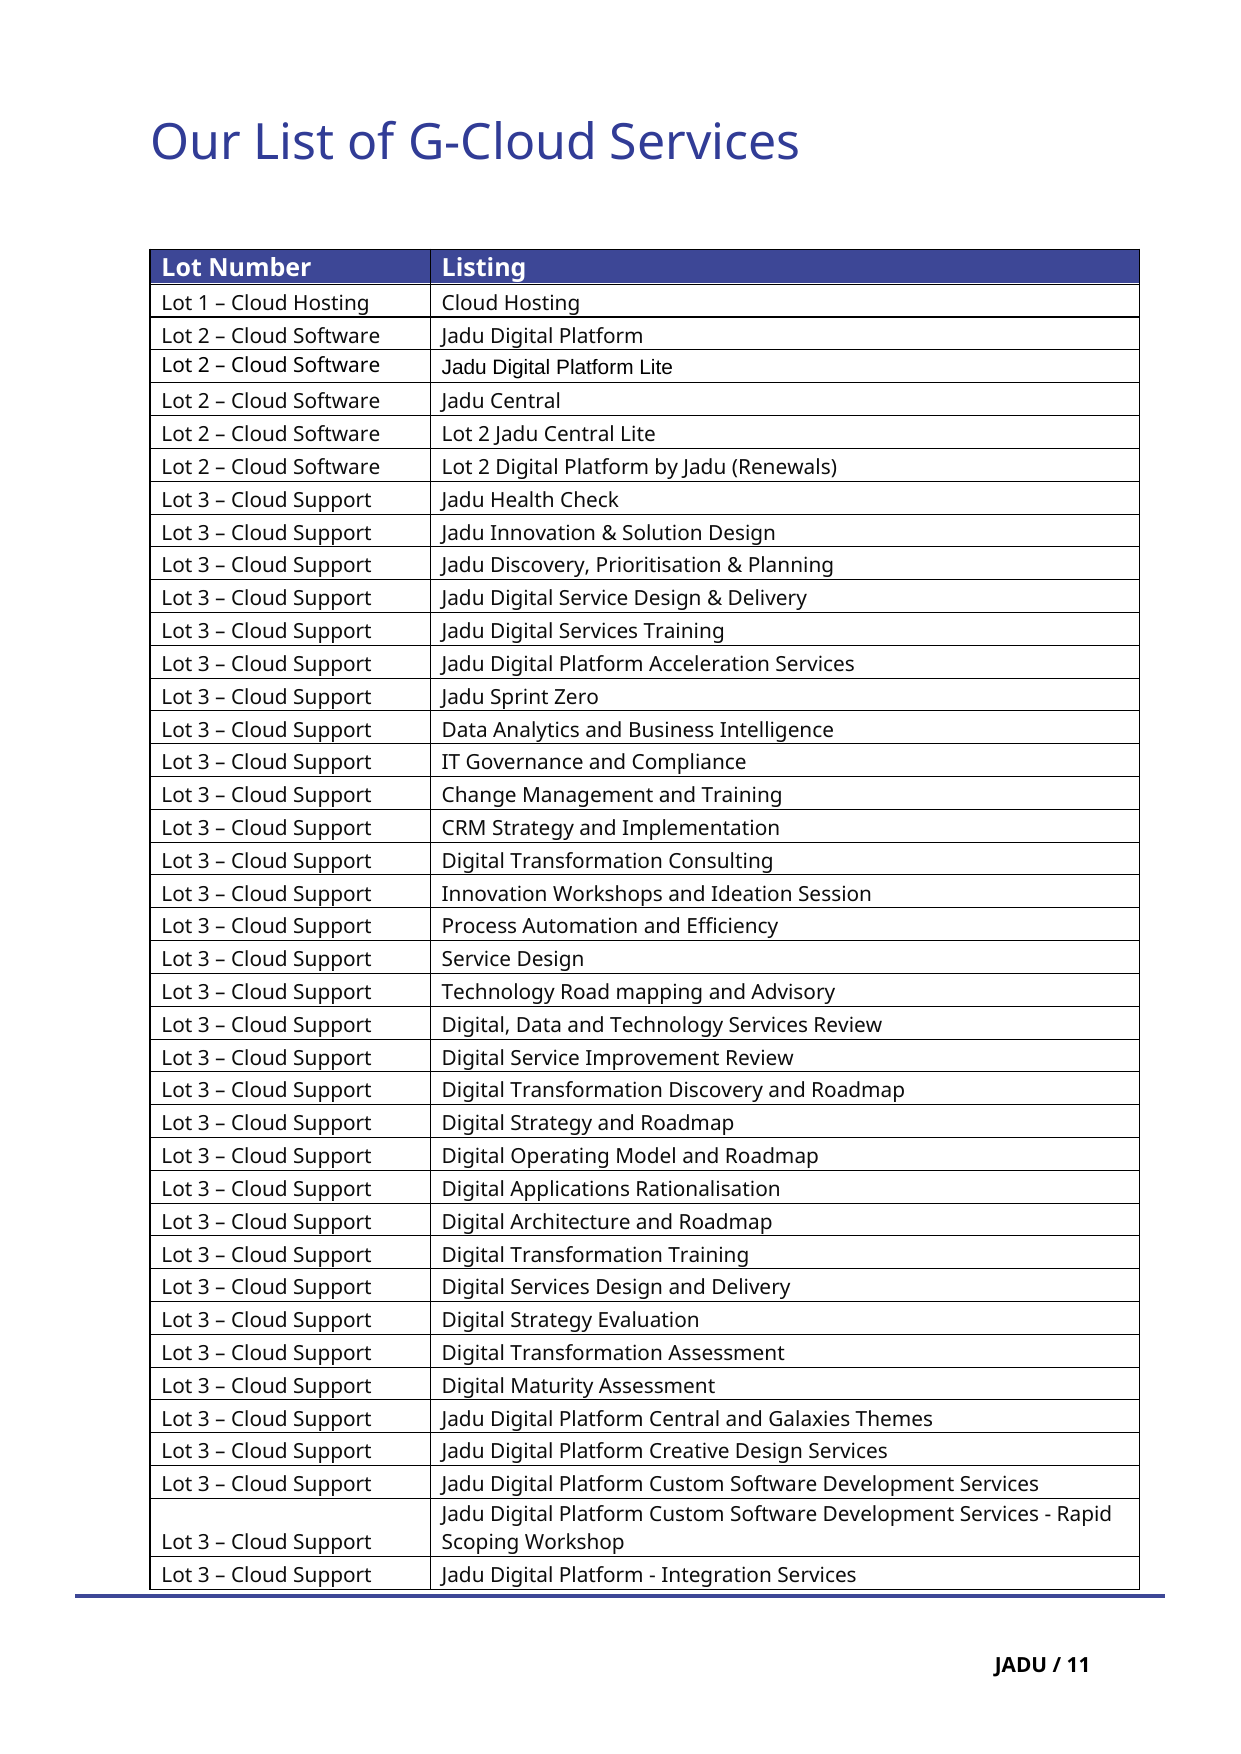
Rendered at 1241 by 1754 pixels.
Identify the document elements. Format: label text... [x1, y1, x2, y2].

table_cell Lot 3 – Cloud Support [151, 1466, 430, 1498]
table_cell Lot 3 – Cloud Support [151, 744, 430, 776]
table_cell Digital Transformation Consulting [431, 843, 1139, 874]
table_cell Jadu Digital Platform Custom Software Development Services - Rapid Scoping Workshop [431, 1499, 1139, 1556]
table_cell Digital Applications Rationalisation [431, 1171, 1139, 1202]
table_cell Lot 3 – Cloud Support [151, 777, 430, 809]
table_cell Jadu Discovery, Prioritisation & Planning [431, 547, 1139, 579]
table_cell Jadu Digital Platform Lite [431, 350, 1139, 382]
table_cell Digital Maturity Assessment [431, 1368, 1139, 1399]
table_cell Lot 3 – Cloud Support [151, 1269, 430, 1301]
table_cell Lot 3 – Cloud Support [151, 974, 430, 1006]
table_cell Jadu Innovation & Solution Design [431, 515, 1139, 546]
table_cell Technology Road mapping and Advisory [431, 974, 1139, 1006]
table_cell Lot 3 – Cloud Support [151, 515, 430, 546]
table_cell Lot 3 – Cloud Support [151, 482, 430, 513]
table_cell Lot 2 – Cloud Software [151, 383, 430, 415]
table_cell Digital Operating Model and Roadmap [431, 1138, 1139, 1170]
table_cell Digital Transformation Assessment [431, 1335, 1139, 1367]
table_cell Jadu Digital Platform [431, 318, 1139, 349]
table_cell Lot 3 – Cloud Support [151, 941, 430, 973]
table_cell Lot 2 Jadu Central Lite [431, 416, 1139, 448]
table_cell Data Analytics and Business Intelligence [431, 711, 1139, 743]
table_cell Digital Services Design and Delivery [431, 1269, 1139, 1301]
table_cell Lot 3 – Cloud Support [151, 547, 430, 579]
table_cell IT Governance and Compliance [431, 744, 1139, 776]
table_cell Lot 3 – Cloud Support [151, 679, 430, 710]
table_cell Lot 2 Digital Platform by Jadu (Renewals) [431, 449, 1139, 481]
table_cell Digital Transformation Training [431, 1236, 1139, 1268]
table_cell Digital Strategy and Roadmap [431, 1105, 1139, 1137]
table_cell Lot 2 – Cloud Software [151, 350, 430, 382]
table_cell Lot 3 – Cloud Support [151, 1236, 430, 1268]
table_cell Jadu Central [431, 383, 1139, 415]
table_header Lot Number [151, 250, 430, 283]
table_cell Jadu Digital Platform Custom Software Development Services [431, 1466, 1139, 1498]
table_header Listing [431, 250, 1139, 283]
table_cell Jadu Digital Platform - Integration Services [431, 1557, 1139, 1588]
table_cell Lot 3 – Cloud Support [151, 908, 430, 940]
table_cell Lot 3 – Cloud Support [151, 646, 430, 677]
table_cell Jadu Sprint Zero [431, 679, 1139, 710]
table_cell Lot 3 – Cloud Support [151, 810, 430, 842]
table_cell CRM Strategy and Implementation [431, 810, 1139, 842]
table_cell Lot 3 – Cloud Support [151, 1302, 430, 1334]
table_cell Lot 3 – Cloud Support [151, 580, 430, 612]
table_cell Jadu Digital Service Design & Delivery [431, 580, 1139, 612]
table_cell Cloud Hosting [431, 285, 1139, 316]
table_cell Jadu Digital Platform Central and Galaxies Themes [431, 1400, 1139, 1432]
table_cell Lot 3 – Cloud Support [151, 1400, 430, 1432]
table_cell Lot 3 – Cloud Support [151, 1007, 430, 1038]
table_cell Lot 3 – Cloud Support [151, 1433, 430, 1465]
table_cell Jadu Digital Services Training [431, 613, 1139, 645]
table_cell Process Automation and Efficiency [431, 908, 1139, 940]
table_cell Lot 2 – Cloud Software [151, 416, 430, 448]
table_cell Digital Strategy Evaluation [431, 1302, 1139, 1334]
table_cell Digital, Data and Technology Services Review [431, 1007, 1139, 1038]
table_cell Lot 3 – Cloud Support [151, 613, 430, 645]
table_cell Lot 3 – Cloud Support [151, 1072, 430, 1104]
subtitle Our List of G-Cloud Services [150, 106, 1090, 174]
table_cell Lot 3 – Cloud Support [151, 843, 430, 874]
table_cell Jadu Health Check [431, 482, 1139, 513]
table_cell Lot 3 – Cloud Support [151, 1368, 430, 1399]
table_cell Lot 3 – Cloud Support [151, 1040, 430, 1071]
table_cell Lot 3 – Cloud Support [151, 1557, 430, 1588]
table_cell Lot 2 – Cloud Software [151, 318, 430, 349]
table_cell Lot 3 – Cloud Support [151, 1204, 430, 1235]
table_cell Lot 3 – Cloud Support [151, 1335, 430, 1367]
table_cell Digital Service Improvement Review [431, 1040, 1139, 1071]
table_cell Lot 3 – Cloud Support [151, 1499, 430, 1556]
table_cell Digital Architecture and Roadmap [431, 1204, 1139, 1235]
table_cell Jadu Digital Platform Acceleration Services [431, 646, 1139, 677]
table_cell Lot 3 – Cloud Support [151, 711, 430, 743]
table_cell Service Design [431, 941, 1139, 973]
table_cell Lot 2 – Cloud Software [151, 449, 430, 481]
table_cell Lot 3 – Cloud Support [151, 1138, 430, 1170]
table_cell Lot 3 – Cloud Support [151, 1105, 430, 1137]
table_cell Change Management and Training [431, 777, 1139, 809]
table_cell Innovation Workshops and Ideation Session [431, 875, 1139, 907]
table_cell Jadu Digital Platform Creative Design Services [431, 1433, 1139, 1465]
table_cell Lot 3 – Cloud Support [151, 1171, 430, 1202]
table_cell Lot 1 – Cloud Hosting [151, 285, 430, 316]
table_cell Digital Transformation Discovery and Roadmap [431, 1072, 1139, 1104]
table_cell Lot 3 – Cloud Support [151, 875, 430, 907]
